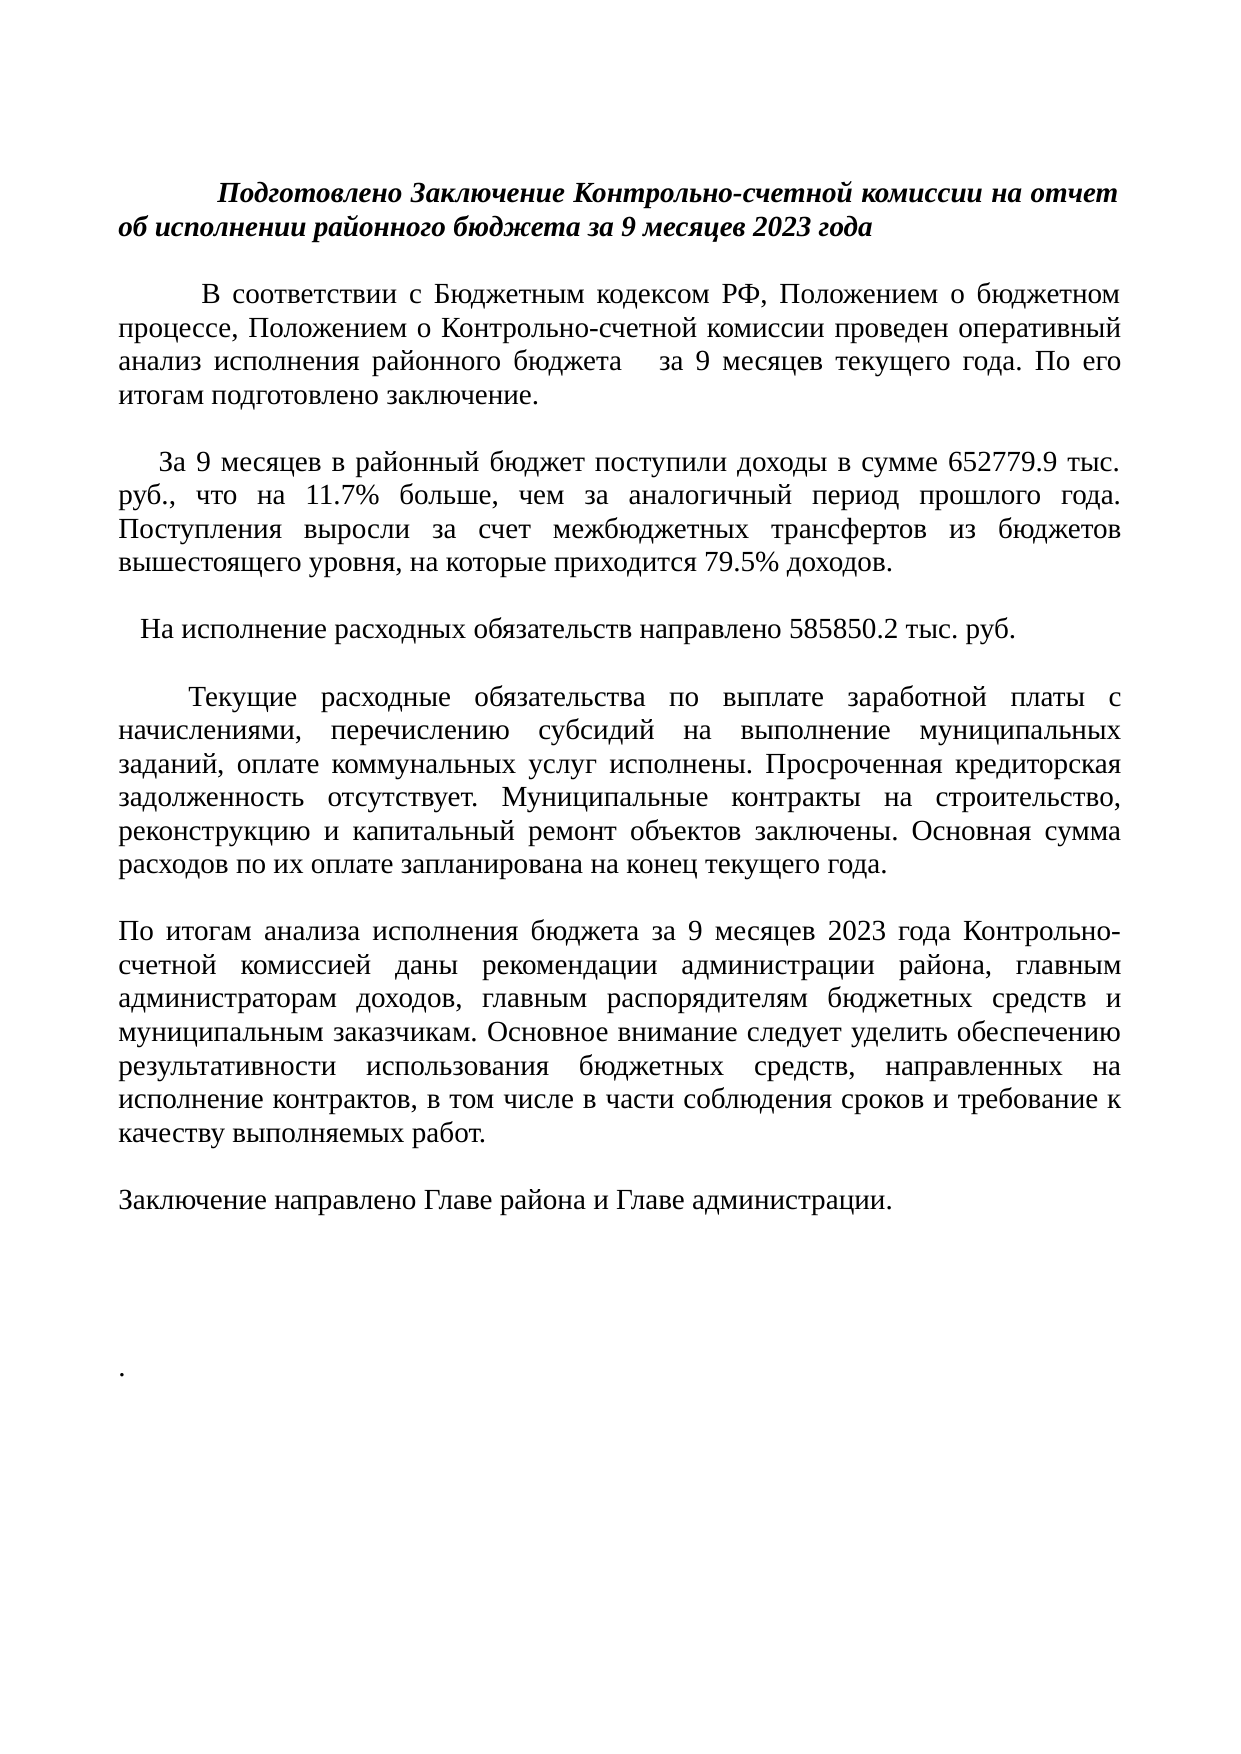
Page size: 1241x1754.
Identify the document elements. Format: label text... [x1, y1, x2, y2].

text Заключение направлено Главе района и Главе администрации. [118, 1182, 1122, 1215]
text . [118, 1349, 1122, 1383]
text По итогам анализа исполнения бюджета за 9 месяцев 2023 года Контрольно-счетной комиссией даны рекомендации администрации района, главным администраторам доходов, главным распорядителям бюджетных средств и муниципальным заказчикам. Основное внимание следует уделить обеспечению результативности использования бюджетных средств, направленных на исполнение контрактов, в том числе в части соблюдения сроков и требование к качеству выполняемых работ. [118, 913, 1122, 1148]
text В соответствии с Бюджетным кодексом РФ, Положением о бюджетном процессе, Положением о Контрольно-счетной комиссии проведен оперативный анализ исполнения районного бюджета за 9 месяцев текущего года. По его итогам подготовлено заключение. [118, 276, 1122, 410]
text Текущие расходные обязательства по выплате заработной платы с начислениями, перечислению субсидий на выполнение муниципальных заданий, оплате коммунальных услуг исполнены. Просроченная кредиторская задолженность отсутствует. Муниципальные контракты на строительство, реконструкцию и капитальный ремонт объектов заключены. Основная сумма расходов по их оплате запланирована на конец текущего года. [118, 679, 1122, 880]
text За 9 месяцев в районный бюджет поступили доходы в сумме 652779.9 тыс. руб., что на 11.7% больше, чем за аналогичный период прошлого года. Поступления выросли за счет межбюджетных трансфертов из бюджетов вышестоящего уровня, на которые приходится 79.5% доходов. [118, 444, 1122, 578]
text Подготовлено Заключение Контрольно-счетной комиссии на отчет об исполнении районного бюджета за 9 месяцев 2023 года [118, 176, 1122, 243]
text На исполнение расходных обязательств направлено 585850.2 тыс. руб. [118, 612, 1122, 645]
